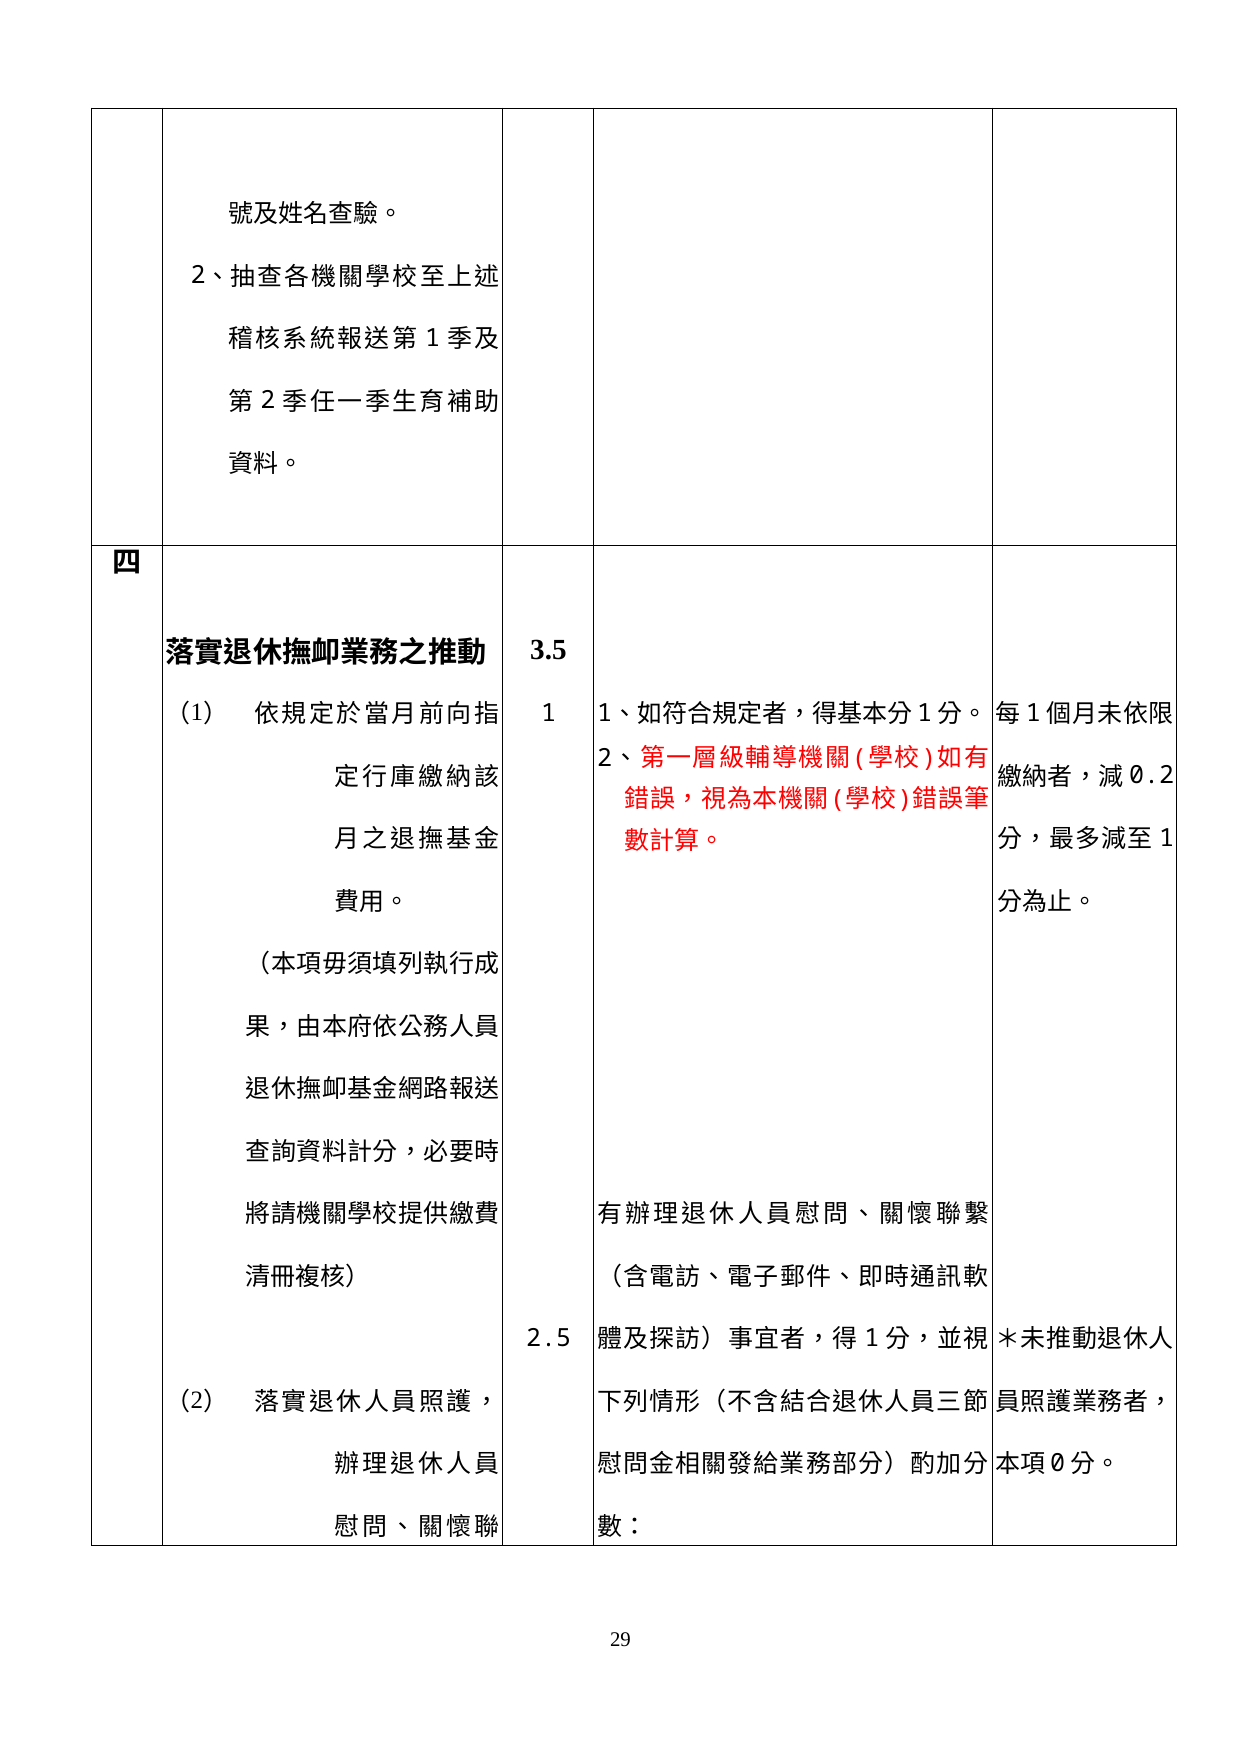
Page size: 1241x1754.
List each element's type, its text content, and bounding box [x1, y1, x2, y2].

table_cell 1、如符合規定者，得基本分1分。 2、第一層級輔導機關(學校)如有錯誤，視為本機關(學校)錯誤筆數計算。 有辦理退休人員慰問、關懷聯繫（含電訪、電子郵件、即時通訊軟體及探訪）事宜者，得1分，並視下列情形（不含結合退休人員三節慰問金相關發給業務部分）酌加分數： 響應機關活動之退休人員參加人次經加總後，達現有退休人員總人數比例10％以上但未達30％者，加0.3分。參加人數未達10%但邀請參加活動次數達5場次者，加0.15分。 響應機關活動之退休人員參加人次經加總後，達現有退休人員總人數比例30％以上但未達50％者，加0.8分。 響應機關活動之退休人員參加人次經加總後，達現有退休人員總人數比例50％以上者，加1.5分。 【所稱「機關活動」要件如下： 機關自辦或委（合）辦之各項活動（如專題演講、登山、健行及餐敘）邀請退休人員參加。惟不含退休人員參與機關社團及志工活動。 活動須有實際參與以達強化與退休人員聯繫慰候目標。 活動如係委（合）辦者，均需提出具體委（合）辦計畫。】 [594, 546, 992, 1545]
table_cell 依規定核發員工加班費、兼職費及生活津貼 （一）所屬員工加班費及兼職費確依「各機關加班費支給要點」及「軍公教人員兼職費及講座鐘點費支給規定」辦理。又如加班費超過90年度加班費實支數額八成或行政院核定限額者及新成立之機關，應依上開支給要點第7點規定專案報請權責機關核定（加班費請註明90年度加班費實支數額8成、權責機關核定文號與數額、104年度加班費預算數及同年1月至8月加班費實支數，並請檢附加班費管制要點規定；兼職費請自WebHR等人力資源管理系統下載兼職名冊後一併檢附佐證）。 （二）填報「全國軍公教人員生活津貼申請暨稽核系統」申請資料正確性情形。 （本項毋須填列執行成果，由本府依總處實際抽查結果計分） 依教育部助學補助平臺所提供子女教育補助名單進行關係人身分證字號及姓名查驗。 抽查各機關學校至上述稽核系統報送第1季及第2季任一季生育補助資料。 [163, 109, 502, 545]
table_cell [594, 109, 992, 545]
table_cell 落實退休撫卹業務之推動 依規定於當月前向指定行庫繳納該月之退撫基金費用。 （本項毋須填列執行成果，由本府依公務人員退休撫卹基金網路報送查詢資料計分，必要時將請機關學校提供繳費清冊複核） 落實退休人員照護，辦理退休人員慰問、關懷聯 [163, 546, 502, 1545]
table_cell [92, 109, 162, 545]
table_cell [993, 109, 1176, 545]
table_cell 四 [92, 546, 162, 1545]
table_cell 每1個月未依限繳納者，減0.2分，最多減至1分為止。 ＊未推動退休人員照護業務者，本項0分。 [993, 546, 1176, 1545]
table_cell [503, 109, 593, 545]
table_cell 3.5 1 2.5 [503, 546, 593, 1545]
